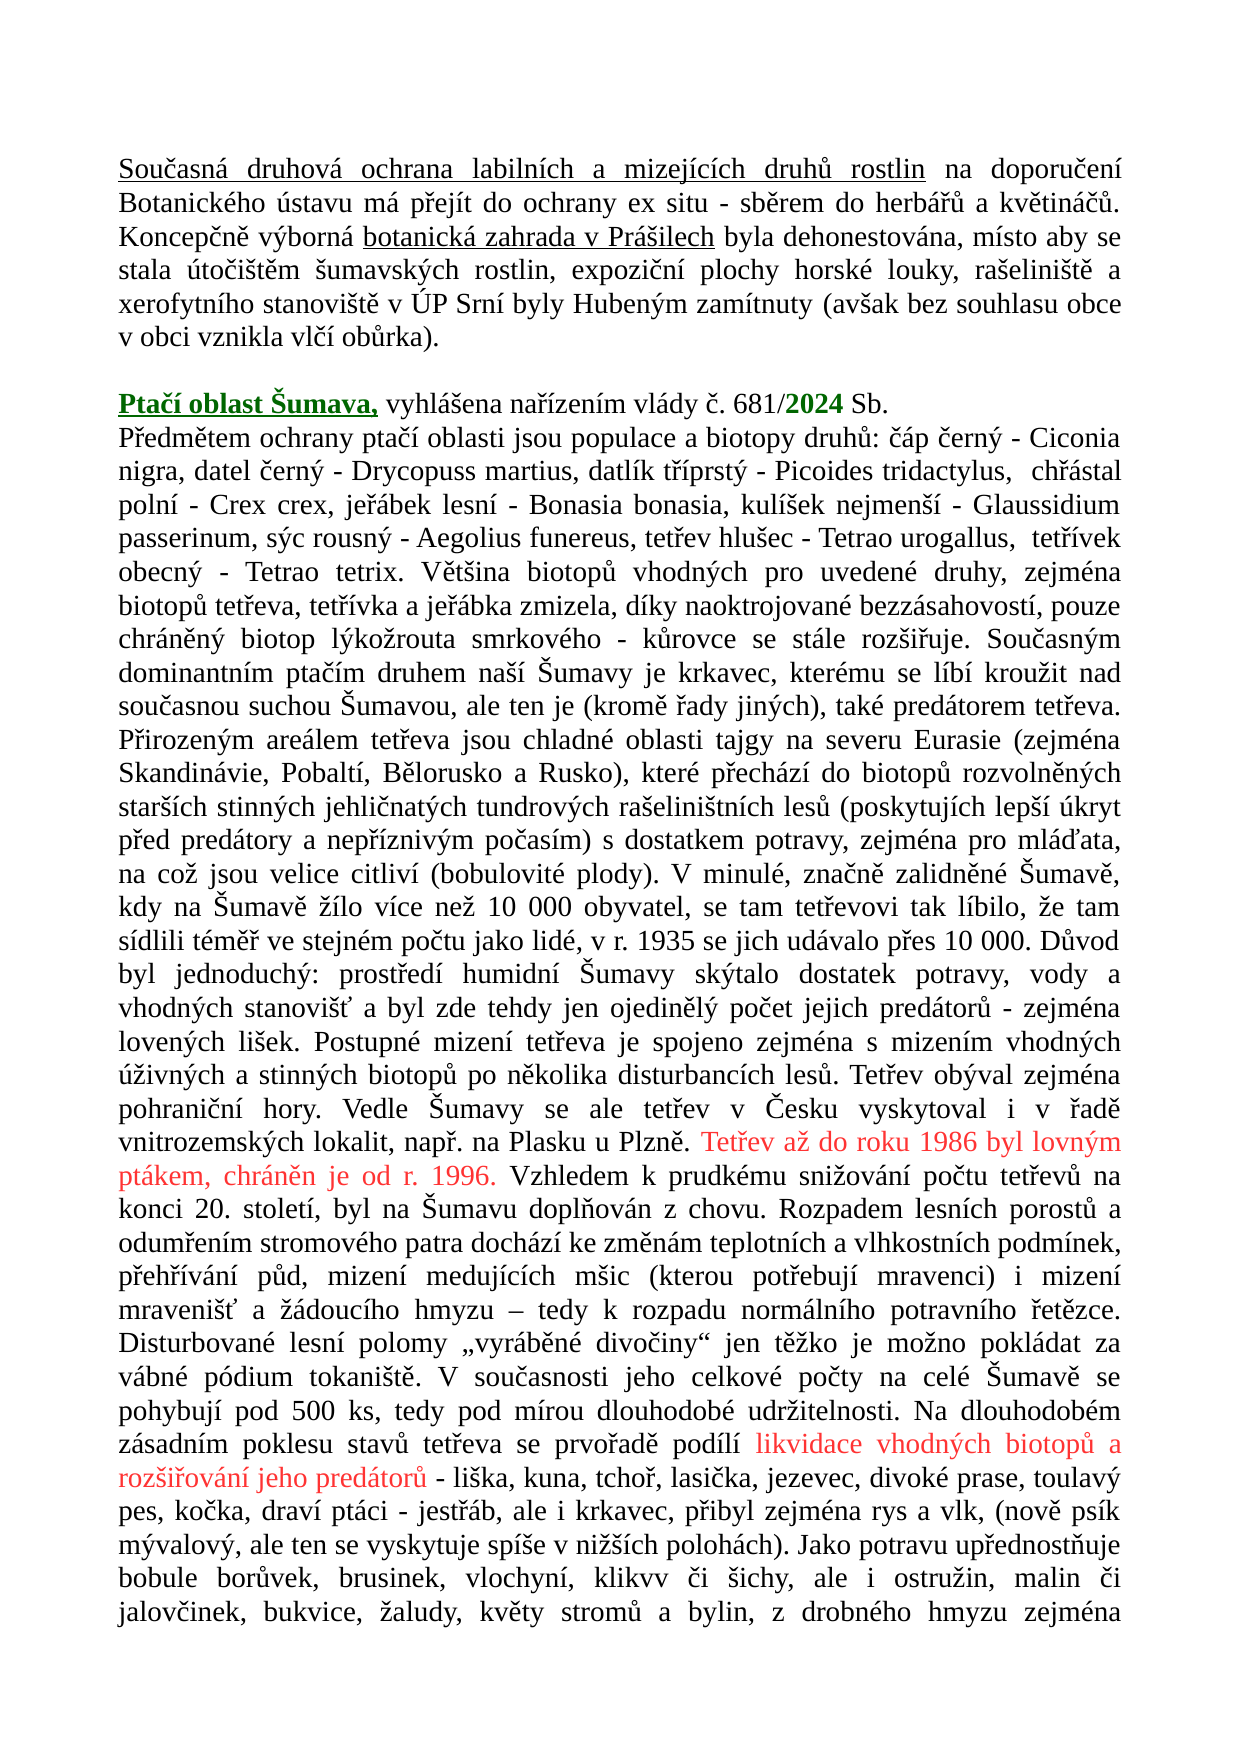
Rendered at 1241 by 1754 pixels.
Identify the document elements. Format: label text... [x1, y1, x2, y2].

text Ptačí oblast Šumava, vyhlášena nařízením vlády č. 681/2024 Sb. [118, 386, 1122, 420]
text Předmětem ochrany ptačí oblasti jsou populace a biotopy druhů: čáp černý - Ciconia nigra, datel černý - Drycopuss martius, datlík tříprstý - Picoides tridactylus, chřástal polní - Crex crex, jeřábek lesní - Bonasia bonasia, kulíšek nejmenší - Glaussidium passerinum, sýc rousný - Aegolius funereus, tetřev hlušec - Tetrao urogallus, tetřívek obecný - Tetrao tetrix. Většina biotopů vhodných pro uvedené druhy, zejména biotopů tetřeva, tetřívka a jeřábka zmizela, díky naoktrojované bezzásahovostí, pouze chráněný biotop lýkožrouta smrkového - kůrovce se stále rozšiřuje. Současným dominantním ptačím druhem naší Šumavy je krkavec, kterému se líbí kroužit nad současnou suchou Šumavou, ale ten je (kromě řady jiných), také predátorem tetřeva. Přirozeným areálem tetřeva jsou chladné oblasti tajgy na severu Eurasie (zejména Skandinávie, Pobaltí, Bělorusko a Rusko), které přechází do biotopů rozvolněných starších stinných jehličnatých tundrových rašeliništních lesů (poskytujích lepší úkryt před predátory a nepříznivým počasím) s dostatkem potravy, zejména pro mláďata, na což jsou velice citliví (bobulovité plody). V minulé, značně zalidněné Šumavě, kdy na Šumavě žílo více než 10 000 obyvatel, se tam tetřevovi tak líbilo, že tam sídlili téměř ve stejném počtu jako lidé, v r. 1935 se jich udávalo přes 10 000. Důvod byl jednoduchý: prostředí humidní Šumavy skýtalo dostatek potravy, vody a vhodných stanovišť a byl zde tehdy jen ojedinělý počet jejich predátorů - zejména lovených lišek. Postupné mizení tetřeva je spojeno zejména s mizením vhodných úživných a stinných biotopů po několika disturbancích lesů. Tetřev obýval zejména pohraniční hory. Vedle Šumavy se ale tetřev v Česku vyskytoval i v řadě vnitrozemských lokalit, např. na Plasku u Plzně. Tetřev až do roku 1986 byl lovným ptákem, chráněn je od r. 1996. Vzhledem k prudkému snižování počtu tetřevů na konci 20. století, byl na Šumavu doplňován z chovu. Rozpadem lesních porostů a odumřením stromového patra dochází ke změnám teplotních a vlhkostních podmínek, přehřívání půd, mizení medujících mšic (kterou potřebují mravenci) i mizení mravenišť a žádoucího hmyzu – tedy k rozpadu normálního potravního řetězce. Disturbované lesní polomy „vyráběné divočiny“ jen těžko je možno pokládat za vábné pódium tokaniště. V současnosti jeho celkové počty na celé Šumavě se pohybují pod 500 ks, tedy pod mírou dlouhodobé udržitelnosti. Na dlouhodobém zásadním poklesu stavů tetřeva se prvořadě podílí likvidace vhodných biotopů a rozšiřování jeho predátorů - liška, kuna, tchoř, lasička, jezevec, divoké prase, toulavý pes, kočka, draví ptáci - jestřáb, ale i krkavec, přibyl zejména rys a vlk, (nově psík mývalový, ale ten se vyskytuje spíše v nižších polohách). Jako potravu upřednostňuje bobule borůvek, brusinek, vlochyní, klikvv či šichy, ale i ostružin, malin či jalovčinek, bukvice, žaludy, květy stromů a bylin, z drobného hmyzu zejména [118, 420, 1122, 1627]
text Současná druhová ochrana labilních a mizejících druhů rostlin na doporučení Botanického ústavu má přejít do ochrany ex situ - sběrem do herbářů a květináčů. Koncepčně výborná botanická zahrada v Prášilech byla dehonestována, místo aby se stala útočištěm šumavských rostlin, expoziční plochy horské louky, rašeliniště a xerofytního stanoviště v ÚP Srní byly Hubeným zamítnuty (avšak bez souhlasu obce v obci vznikla vlčí obůrka). [118, 152, 1122, 353]
